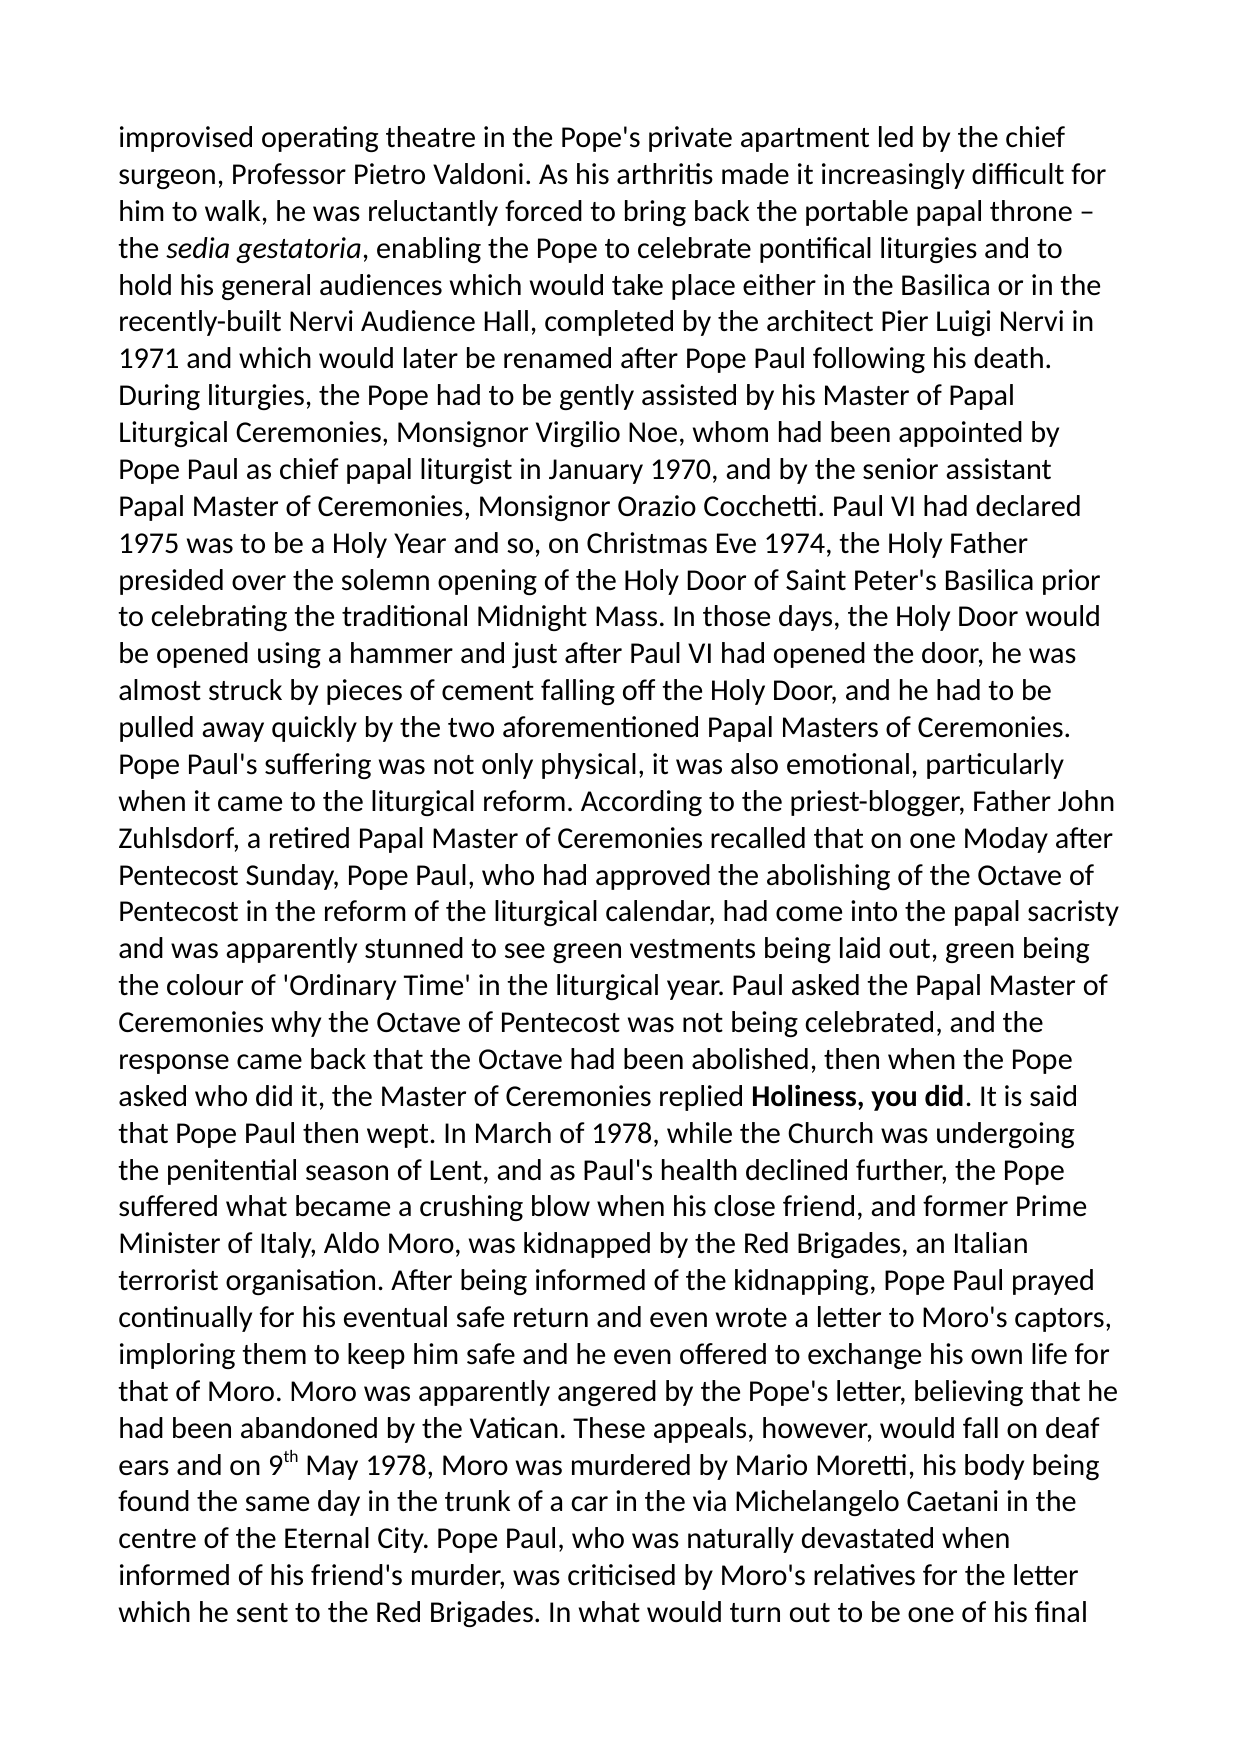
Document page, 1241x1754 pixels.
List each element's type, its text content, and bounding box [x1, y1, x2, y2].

text improvised operating theatre in the Pope's private apartment led by the chief surgeon, Professor Pietro Valdoni. As his arthritis made it increasingly difficult for him to walk, he was reluctantly forced to bring back the portable papal throne – the sedia gestatoria, enabling the Pope to celebrate pontifical liturgies and to hold his general audiences which would take place either in the Basilica or in the recently-built Nervi Audience Hall, completed by the architect Pier Luigi Nervi in 1971 and which would later be renamed after Pope Paul following his death. During liturgies, the Pope had to be gently assisted by his Master of Papal Liturgical Ceremonies, Monsignor Virgilio Noe, whom had been appointed by Pope Paul as chief papal liturgist in January 1970, and by the senior assistant Papal Master of Ceremonies, Monsignor Orazio Cocchetti. Paul VI had declared 1975 was to be a Holy Year and so, on Christmas Eve 1974, the Holy Father presided over the solemn opening of the Holy Door of Saint Peter's Basilica prior to celebrating the traditional Midnight Mass. In those days, the Holy Door would be opened using a hammer and just after Paul VI had opened the door, he was almost struck by pieces of cement falling off the Holy Door, and he had to be pulled away quickly by the two aforementioned Papal Masters of Ceremonies. Pope Paul's suffering was not only physical, it was also emotional, particularly when it came to the liturgical reform. According to the priest-blogger, Father John Zuhlsdorf, a retired Papal Master of Ceremonies recalled that on one Moday after Pentecost Sunday, Pope Paul, who had approved the abolishing of the Octave of Pentecost in the reform of the liturgical calendar, had come into the papal sacristy and was apparently stunned to see green vestments being laid out, green being the colour of 'Ordinary Time' in the liturgical year. Paul asked the Papal Master of Ceremonies why the Octave of Pentecost was not being celebrated, and the response came back that the Octave had been abolished, then when the Pope asked who did it, the Master of Ceremonies replied Holiness, you did. It is said that Pope Paul then wept. In March of 1978, while the Church was undergoing the penitential season of Lent, and as Paul's health declined further, the Pope suffered what became a crushing blow when his close friend, and former Prime Minister of Italy, Aldo Moro, was kidnapped by the Red Brigades, an Italian terrorist organisation. After being informed of the kidnapping, Pope Paul prayed continually for his eventual safe return and even wrote a letter to Moro's captors, imploring them to keep him safe and he even offered to exchange his own life for that of Moro. Moro was apparently angered by the Pope's letter, believing that he had been abandoned by the Vatican. These appeals, however, would fall on deaf ears and on 9th May 1978, Moro was murdered by Mario Moretti, his body being found the same day in the trunk of a car in the via Michelangelo Caetani in the centre of the Eternal City. Pope Paul, who was naturally devastated when informed of his friend's murder, was criticised by Moro's relatives for the letter which he sent to the Red Brigades. In what would turn out to be one of his final [118, 118, 1122, 1630]
